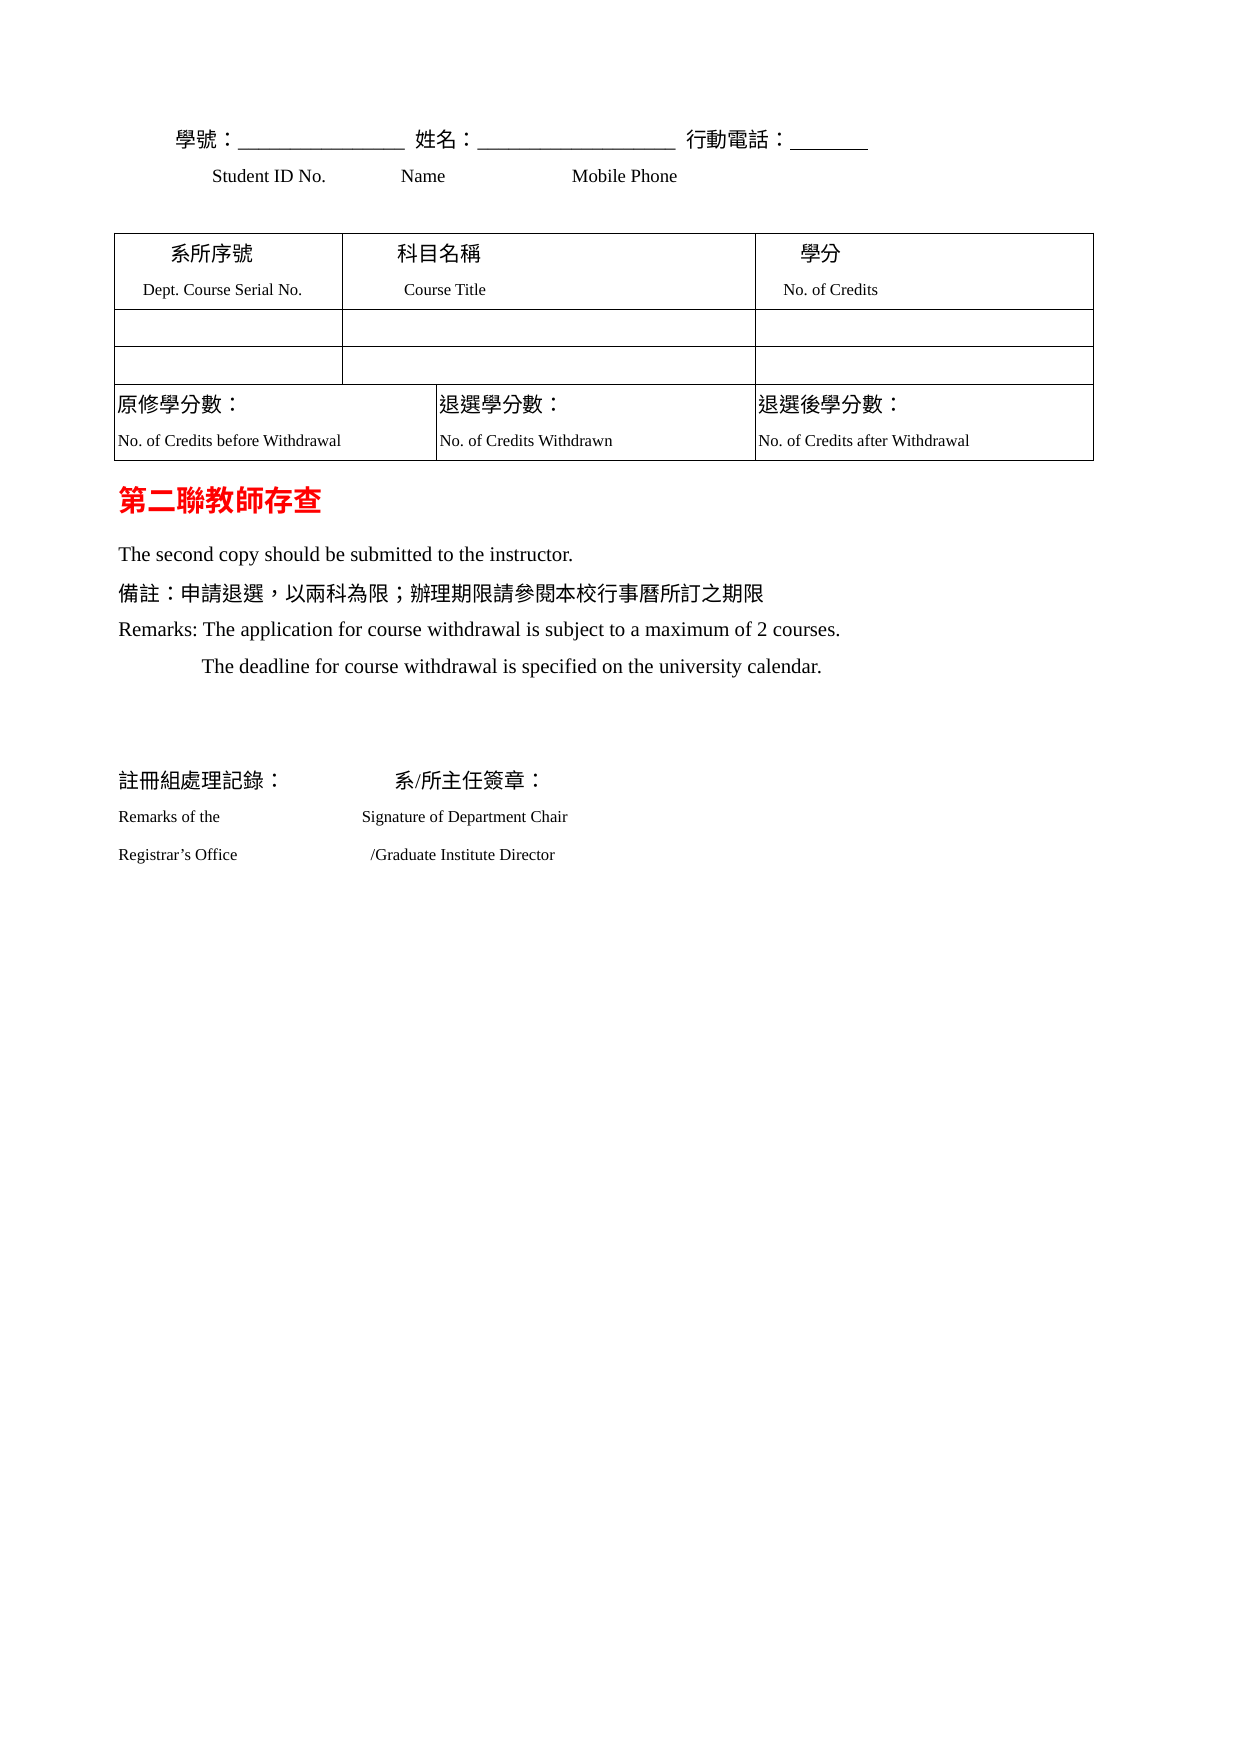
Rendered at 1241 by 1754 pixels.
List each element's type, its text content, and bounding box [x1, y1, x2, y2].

table_cell [115, 310, 342, 346]
table_cell [343, 310, 755, 346]
table_cell [343, 347, 755, 384]
text 學號：________________ 姓名：___________________ 行動電話： [118, 120, 1122, 158]
table_header 學分 No. of Credits [756, 234, 1093, 309]
table_header 科目名稱 Course Title [343, 234, 755, 309]
table_header 系所序號 Dept. Course Serial No. [115, 234, 342, 309]
table_cell 退選學分數： No. of Credits Withdrawn [437, 385, 755, 460]
table_cell 原修學分數： No. of Credits before Withdrawal [115, 385, 436, 460]
table_cell [756, 347, 1093, 384]
text The second copy should be submitted to the instructor. [118, 536, 1122, 573]
text Registrar’s Office /Graduate Institute Director [118, 836, 1122, 873]
text Remarks: The application for course withdrawal is subject to a maximum of 2 courses. [118, 611, 1122, 648]
table_cell 退選後學分數： No. of Credits after Withdrawal [756, 385, 1093, 460]
text 備註：申請退選，以兩科為限；辦理期限請參閱本校行事曆所訂之期限 [118, 573, 1122, 611]
text 註冊組處理記錄： 系/所主任簽章： [118, 761, 1122, 798]
text Remarks of the Signature of Department Chair [118, 798, 1122, 836]
text Student ID No. Name Mobile Phone [118, 158, 1122, 195]
text 第二聯教師存查 [118, 461, 1122, 536]
table_cell [115, 347, 342, 384]
table_cell [756, 310, 1093, 346]
text The deadline for course withdrawal is specified on the university calendar. [118, 648, 1122, 686]
